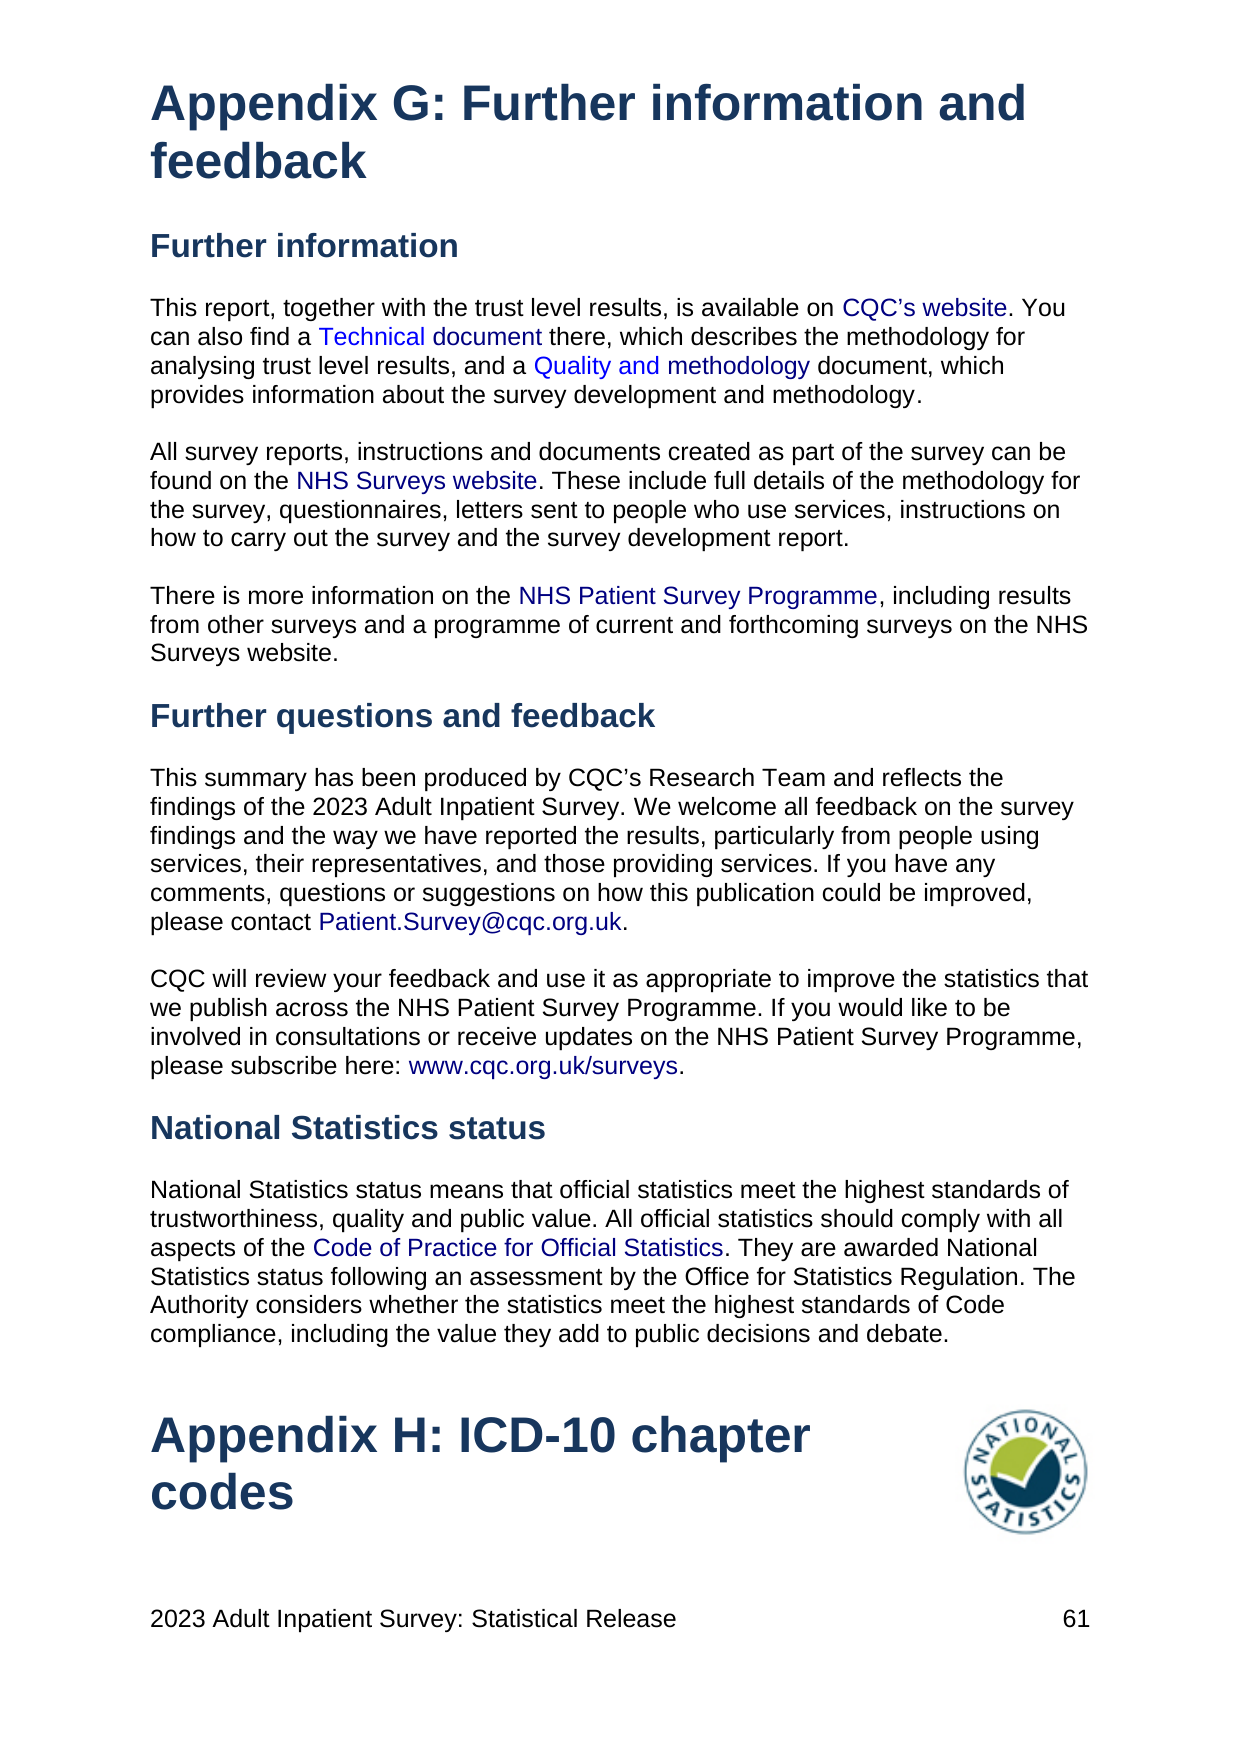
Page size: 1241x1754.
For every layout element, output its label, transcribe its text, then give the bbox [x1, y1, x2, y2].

text Further information [150, 226, 1090, 265]
text National Statistics status means that official statistics meet the highest standards of trustworthiness, quality and public value. All official statistics should comply with all aspects of the Code of Practice for Official Statistics. They are awarded National Statistics status following an assessment by the Office for Statistics Regulation. The Authority considers whether the statistics meet the highest standards of Code compliance, including the value they add to public decisions and debate. [150, 1175, 1090, 1348]
text This report, together with the trust level results, is available on CQC’s website. You can also find a Technical document there, which describes the methodology for analysing trust level results, and a Quality and methodology document, which provides information about the survey development and methodology. [150, 293, 1090, 408]
text Further questions and feedback [150, 696, 1090, 734]
subtitle Appendix H: ICD-10 chapter codes [150, 1405, 949, 1520]
text This summary has been produced by CQC’s Research Team and reflects the findings of the 2023 Adult Inpatient Survey. We welcome all feedback on the survey findings and the way we have reported the results, particularly from people using services, their representatives, and those providing services. If you have any comments, questions or suggestions on how this publication could be improved, please contact Patient.Survey@cqc.org.uk. [150, 763, 1090, 936]
text CQC will review your feedback and use it as appropriate to improve the statistics that we publish across the NHS Patient Survey Programme. If you would like to be involved in consultations or receive updates on the NHS Patient Survey Programme, please subscribe here: www.cqc.org.uk/surveys. [150, 964, 1090, 1079]
text There is more information on the NHS Patient Survey Programme, including results from other surveys and a programme of current and forthcoming surveys on the NHS Surveys website. [150, 581, 1090, 667]
text All survey reports, instructions and documents created as part of the survey can be found on the NHS Surveys website. These include full details of the methodology for the survey, questionnaires, letters sent to people who use services, instructions on how to carry out the survey and the survey development report. [150, 437, 1090, 552]
text National Statistics status [150, 1108, 1090, 1147]
subtitle Appendix G: Further information and feedback [150, 74, 1090, 189]
